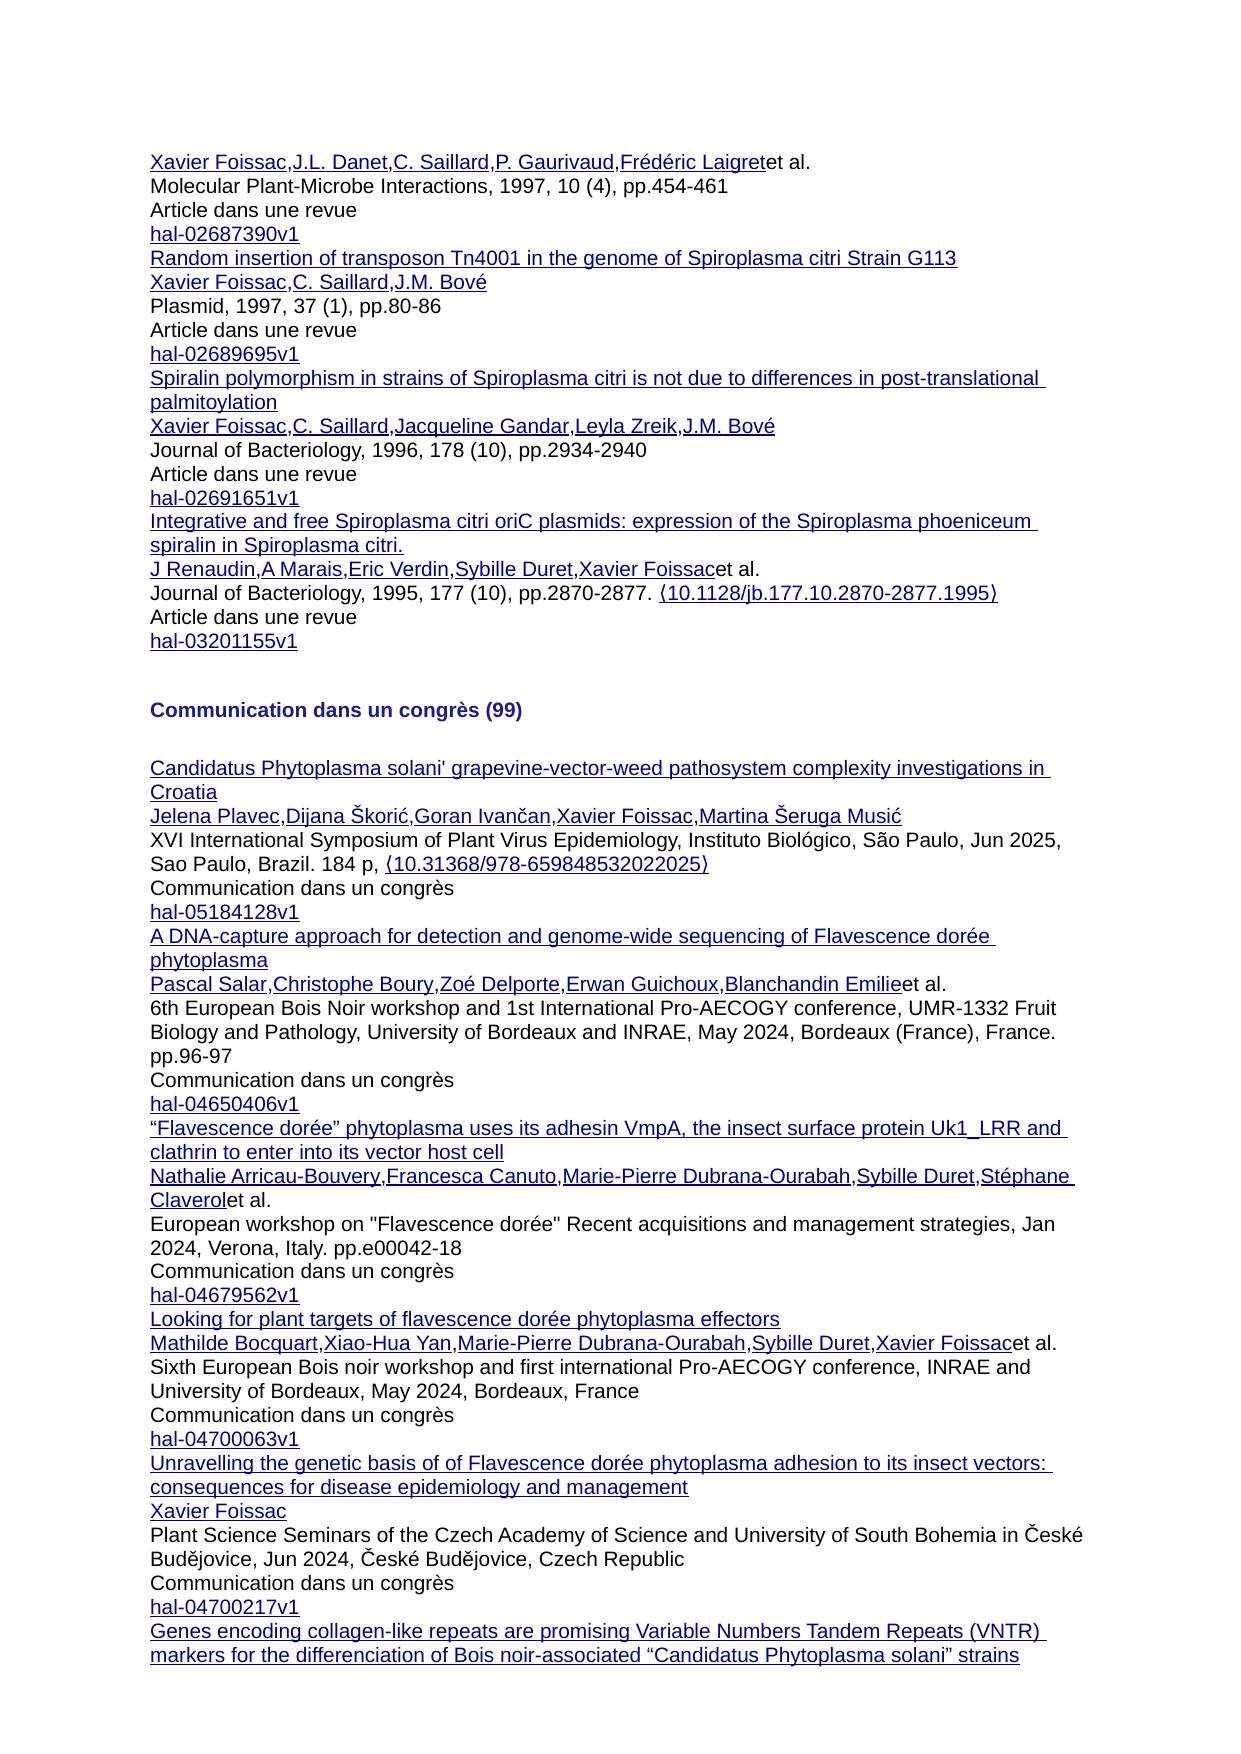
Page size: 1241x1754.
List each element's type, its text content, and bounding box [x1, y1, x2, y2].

table_cell Random insertion of transposon Tn4001 in the genome of Spiroplasma citri Strain G113 Xavier Foissac,C. Saillard,J.M. Bové Plasmid, 1997, 37 (1), pp.80-86 Article dans une revue hal-02689695v1 [150, 246, 1090, 366]
table_cell A DNA-capture approach for detection and genome-wide sequencing of Flavescence dorée phytoplasma Pascal Salar,Christophe Boury,Zoé Delporte,Erwan Guichoux,Blanchandin Emilieet al. 6th European Bois Noir workshop and 1st International Pro-AECOGY conference, UMR-1332 Fruit Biology and Pathology, University of Bordeaux and INRAE, May 2024, Bordeaux (France), France. pp.96-97 Communication dans un congrès hal-04650406v1 [150, 924, 1090, 1116]
table_cell “Flavescence dorée” phytoplasma uses its adhesin VmpA, the insect surface protein Uk1_LRR and clathrin to enter into its vector host cell Nathalie Arricau-Bouvery,Francesca Canuto,Marie-Pierre Dubrana-Ourabah,Sybille Duret,Stéphane Claverolet al. European workshop on "Flavescence dorée" Recent acquisitions and management strategies, Jan 2024, Verona, Italy. pp.e00042-18 Communication dans un congrès hal-04679562v1 [150, 1116, 1090, 1307]
table_cell Spiralin polymorphism in strains of Spiroplasma citri is not due to differences in post-translational palmitoylation Xavier Foissac,C. Saillard,Jacqueline Gandar,Leyla Zreik,J.M. Bové Journal of Bacteriology, 1996, 178 (10), pp.2934-2940 Article dans une revue hal-02691651v1 [150, 366, 1090, 509]
table_cell Integrative and free Spiroplasma citri oriC plasmids: expression of the Spiroplasma phoeniceum spiralin in Spiroplasma citri. J Renaudin,A Marais,Eric Verdin,Sybille Duret,Xavier Foissacet al. Journal of Bacteriology, 1995, 177 (10), pp.2870-2877. ⟨10.1128/jb.177.10.2870-2877.1995⟩ Article dans une revue hal-03201155v1 [150, 509, 1090, 653]
table_cell Unravelling the genetic basis of of Flavescence dorée phytoplasma adhesion to its insect vectors: consequences for disease epidemiology and management Xavier Foissac Plant Science Seminars of the Czech Academy of Science and University of South Bohemia in České Budějovice, Jun 2024, České Budějovice, Czech Republic Communication dans un congrès hal-04700217v1 [150, 1451, 1090, 1619]
table_cell Looking for plant targets of flavescence dorée phytoplasma effectors Mathilde Bocquart,Xiao-Hua Yan,Marie-Pierre Dubrana-Ourabah,Sybille Duret,Xavier Foissacet al. Sixth European Bois noir workshop and first international Pro-AECOGY conference, INRAE and University of Bordeaux, May 2024, Bordeaux, France Communication dans un congrès hal-04700063v1 [150, 1307, 1090, 1451]
table_cell Genes encoding collagen-like repeats are promising Variable Numbers Tandem Repeats (VNTR) markers for the differenciation of Bois noir-associated “Candidatus Phytoplasma solani” strains [150, 1619, 1090, 1667]
table_cell Xavier Foissac,J.L. Danet,C. Saillard,P. Gaurivaud,Frédéric Laigretet al. Molecular Plant-Microbe Interactions, 1997, 10 (4), pp.454-461 Article dans une revue hal-02687390v1 [150, 150, 1090, 246]
table_header Candidatus Phytoplasma solani' grapevine-vector-weed pathosystem complexity investigations in Croatia Jelena Plavec,Dijana Škorić,Goran Ivančan,Xavier Foissac,Martina Šeruga Musić XVI International Symposium of Plant Virus Epidemiology, Instituto Biológico, São Paulo, Jun 2025, Sao Paulo, Brazil. 184 p, ⟨10.31368/978-659848532022025⟩ Communication dans un congrès hal-05184128v1 [150, 756, 1090, 924]
subtitle Communication dans un congrès (99) [150, 698, 1090, 722]
